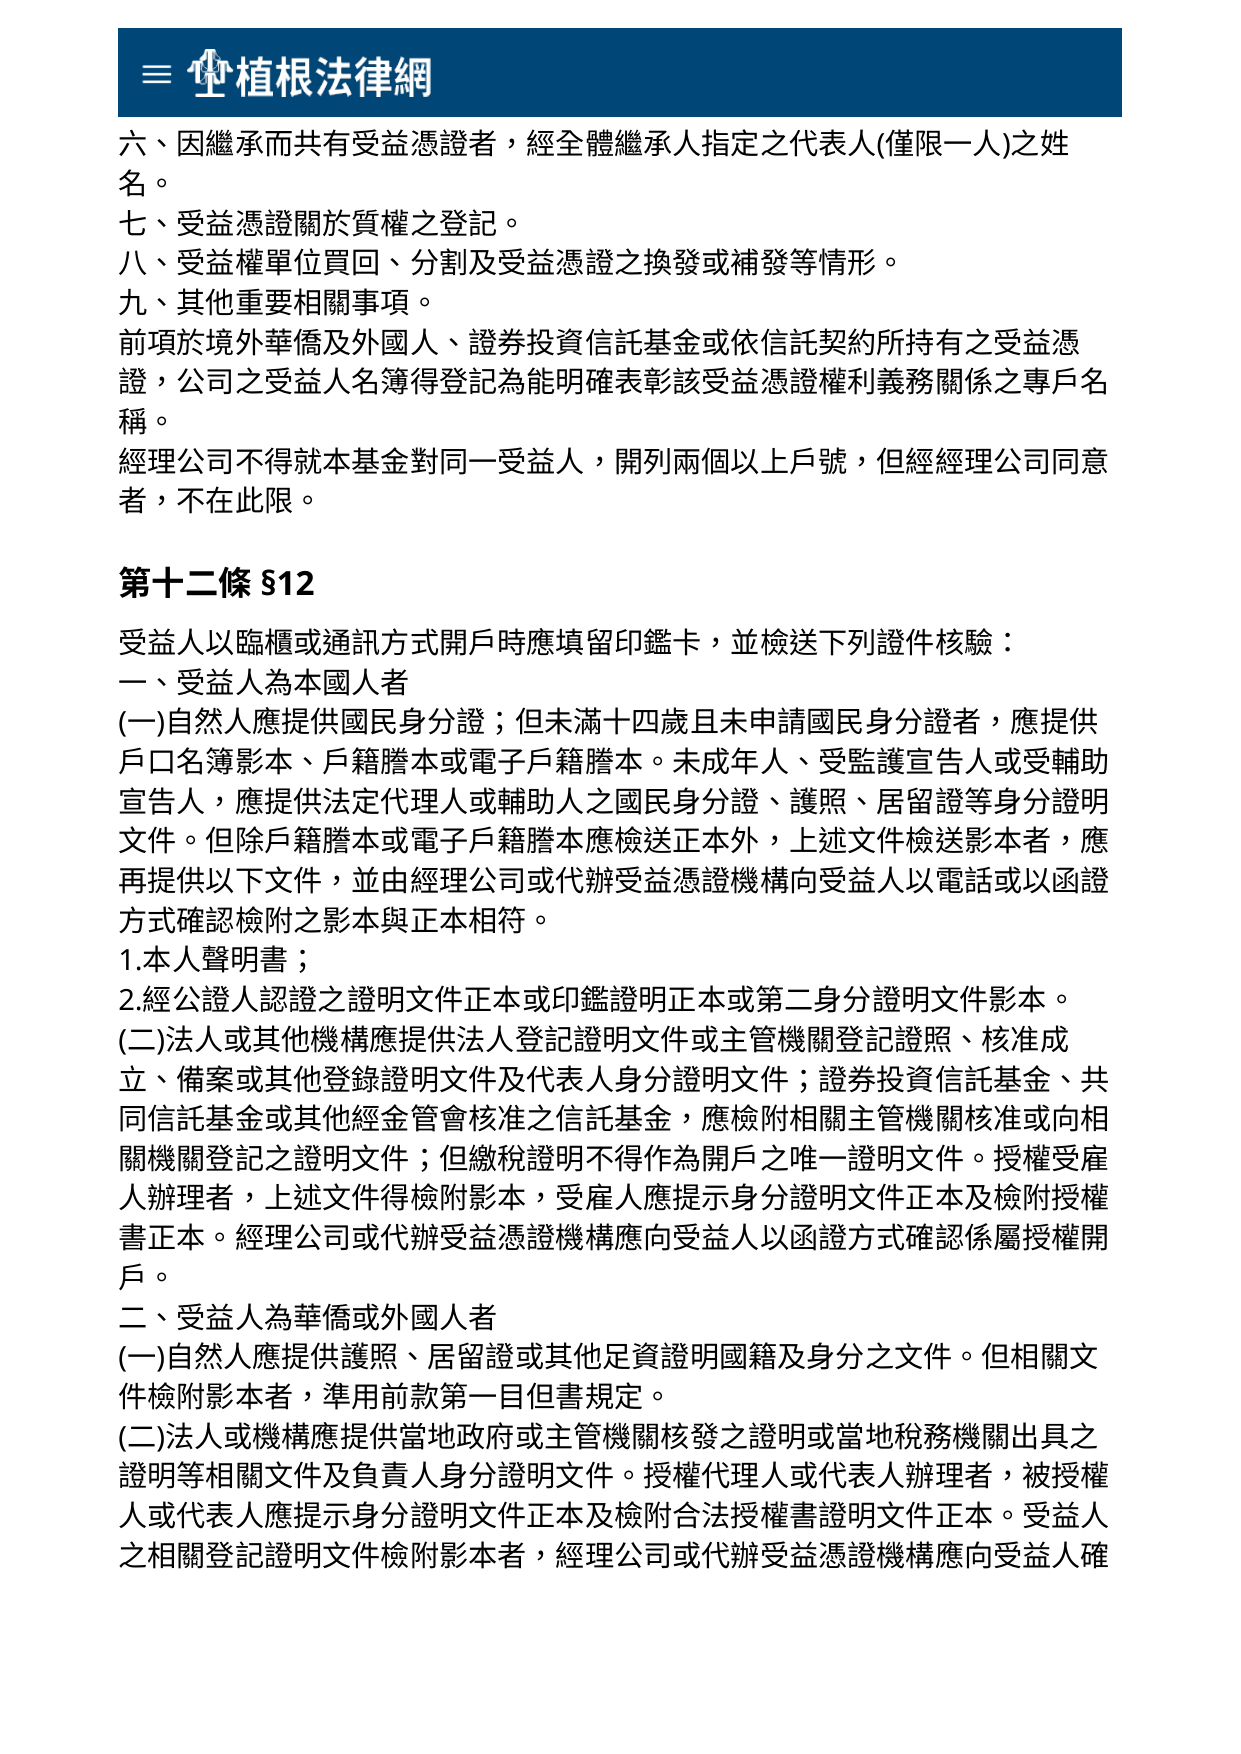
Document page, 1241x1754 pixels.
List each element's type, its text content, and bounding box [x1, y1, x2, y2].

picture [118, 28, 1122, 117]
text 受益人以臨櫃或通訊方式開戶時應填留印鑑卡，並檢送下列證件核驗： [118, 622, 1122, 662]
text 第十二條 §12 [118, 560, 1122, 606]
text (一)自然人應提供國民身分證；但未滿十四歲且未申請國民身分證者，應提供戶口名簿影本、戶籍謄本或電子戶籍謄本。未成年人、受監護宣告人或受輔助宣告人，應提供法定代理人或輔助人之國民身分證、護照、居留證等身分證明文件。但除戶籍謄本或電子戶籍謄本應檢送正本外，上述文件檢送影本者，應再提供以下文件，並由經理公司或代辦受益憑證機構向受益人以電話或以函證方式確認檢附之影本與正本相符。 [118, 702, 1122, 940]
text (二)法人或其他機構應提供法人登記證明文件或主管機關登記證照、核准成立、備案或其他登錄證明文件及代表人身分證明文件；證券投資信託基金、共同信託基金或其他經金管會核准之信託基金，應檢附相關主管機關核准或向相關機關登記之證明文件；但繳稅證明不得作為開戶之唯一證明文件。授權受雇人辦理者，上述文件得檢附影本，受雇人應提示身分證明文件正本及檢附授權書正本。經理公司或代辦受益憑證機構應向受益人以函證方式確認係屬授權開戶。 [118, 1019, 1122, 1297]
text 二、受益人為華僑或外國人者 [118, 1297, 1122, 1337]
text (一)自然人應提供護照、居留證或其他足資證明國籍及身分之文件。但相關文件檢附影本者，準用前款第一目但書規定。 [118, 1337, 1122, 1416]
text 六、因繼承而共有受益憑證者，經全體繼承人指定之代表人(僅限一人)之姓名。 [118, 123, 1122, 203]
text 經理公司不得就本基金對同一受益人，開列兩個以上戶號，但經經理公司同意者，不在此限。 [118, 441, 1122, 520]
text 前項於境外華僑及外國人、證券投資信託基金或依信託契約所持有之受益憑證，公司之受益人名簿得登記為能明確表彰該受益憑證權利義務關係之專戶名稱。 [118, 322, 1122, 441]
text (二)法人或機構應提供當地政府或主管機關核發之證明或當地稅務機關出具之證明等相關文件及負責人身分證明文件。授權代理人或代表人辦理者，被授權人或代表人應提示身分證明文件正本及檢附合法授權書證明文件正本。受益人之相關登記證明文件檢附影本者，經理公司或代辦受益憑證機構應向受益人確 [118, 1416, 1122, 1575]
text 一、受益人為本國人者 [118, 662, 1122, 702]
text 九、其他重要相關事項。 [118, 282, 1122, 322]
text 七、受益憑證關於質權之登記。 [118, 203, 1122, 243]
text 2.經公證人認證之證明文件正本或印鑑證明正本或第二身分證明文件影本。 [118, 979, 1122, 1019]
text 八、受益權單位買回、分割及受益憑證之換發或補發等情形。 [118, 243, 1122, 282]
text 1.本人聲明書； [118, 940, 1122, 979]
